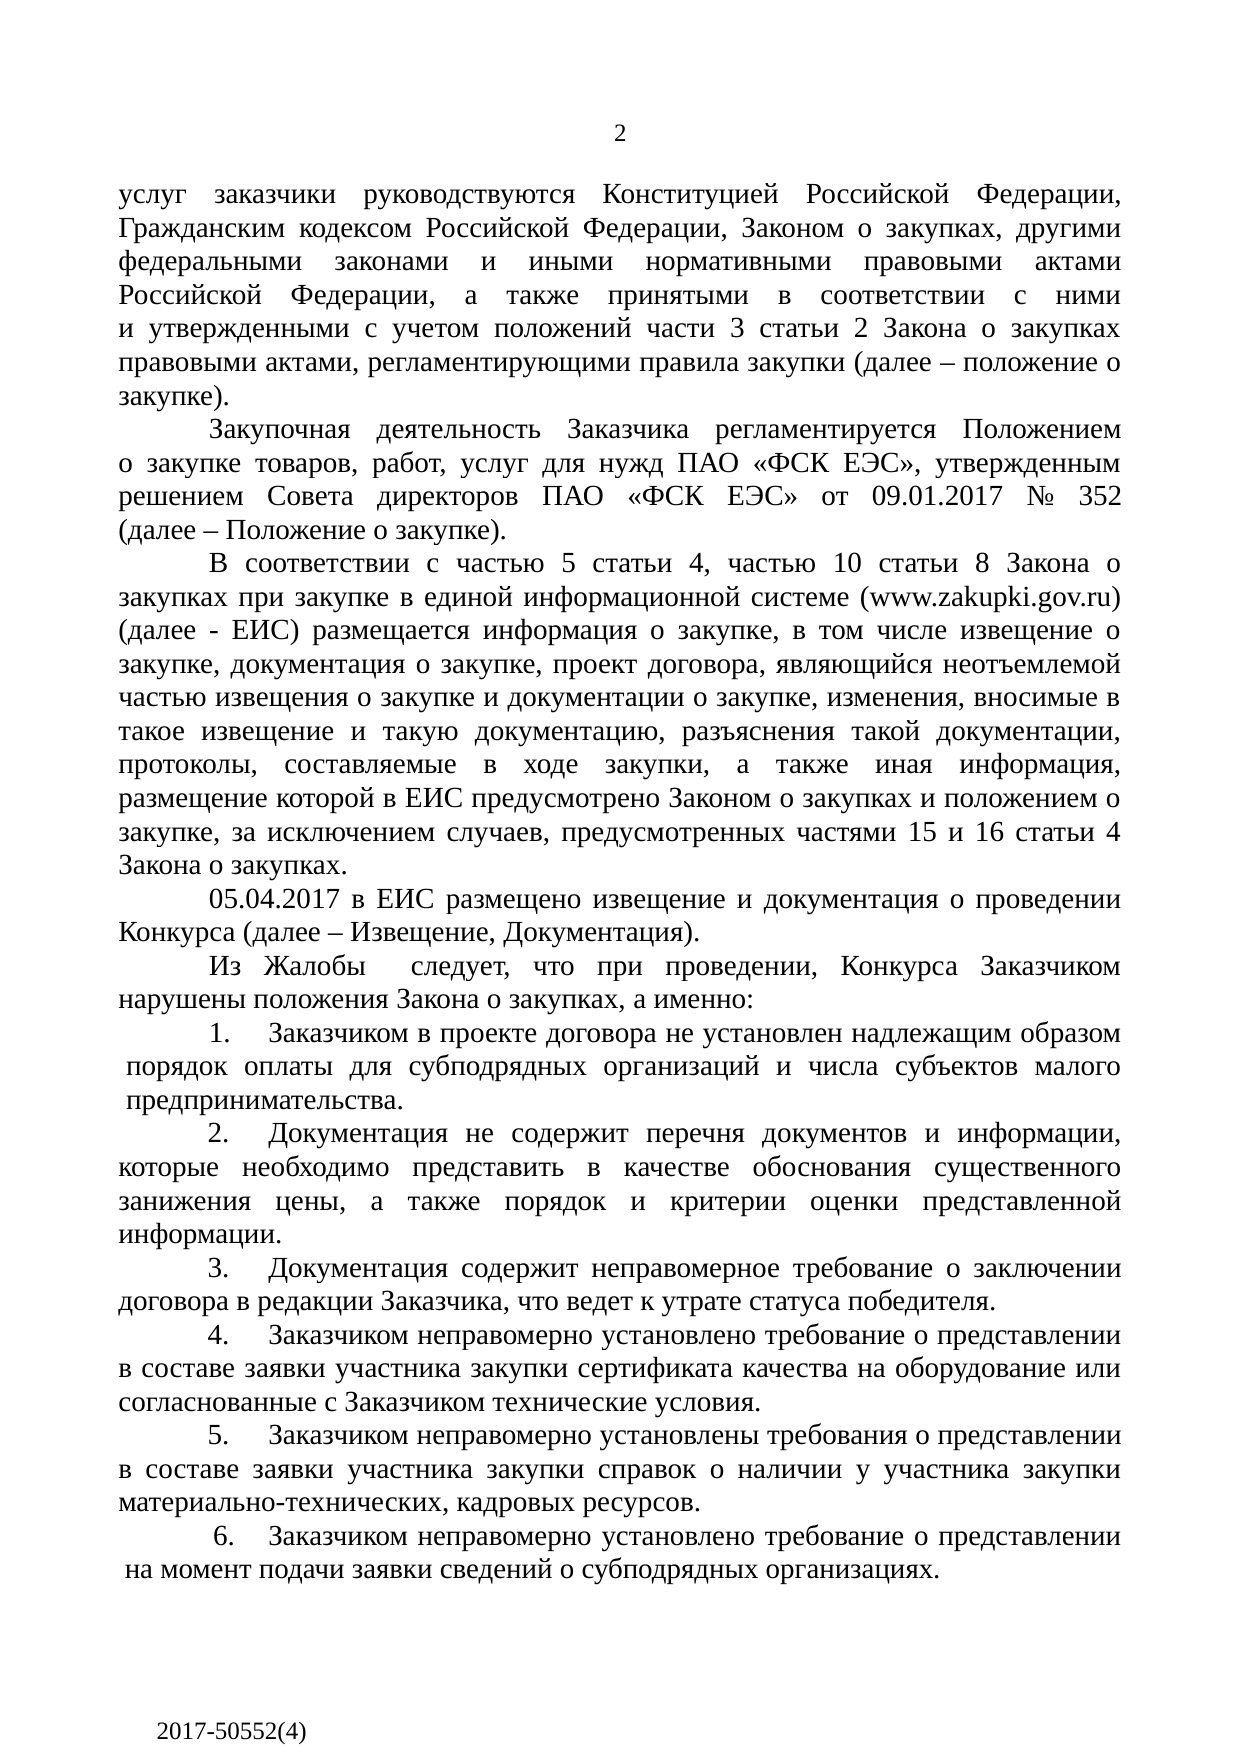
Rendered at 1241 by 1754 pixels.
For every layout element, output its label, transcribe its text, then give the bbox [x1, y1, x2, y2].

text Из Жалобы следует, что при проведении, Конкурса Заказчиком нарушены положения Закона о закупках, а именно: [118, 948, 1122, 1015]
list Документация содержит неправомерное требование о заключении договора в редакции Заказчика, что ведет к утрате статуса победителя. [118, 1250, 1122, 1317]
list Заказчиком неправомерно установлено требование о представлении на момент подачи заявки сведений о субподрядных организациях. [124, 1518, 1122, 1585]
text 05.04.2017 в ЕИС размещено извещение и документация о проведении Конкурса (далее – Извещение, Документация). [118, 881, 1122, 948]
list Заказчиком в проекте договора не установлен надлежащим образом порядок оплаты для субподрядных организаций и числа субъектов малого предпринимательства. [126, 1015, 1122, 1116]
text Закупочная деятельность Заказчика регламентируется Положением о закупке товаров, работ, услуг для нужд ПАО «ФСК ЕЭС», утвержденным решением Совета директоров ПАО «ФСК ЕЭС» от 09.01.2017 № 352 (далее – Положение о закупке). [118, 411, 1122, 545]
text услуг заказчики руководствуются Конституцией Российской Федерации, Гражданским кодексом Российской Федерации, Законом о закупках, другими федеральными законами и иными нормативными правовыми актами Российской Федерации, а также принятыми в соответствии с ними и утвержденными с учетом положений части 3 статьи 2 Закона о закупках правовыми актами, регламентирующими правила закупки (далее – положение о закупке). [118, 176, 1122, 411]
list Заказчиком неправомерно установлено требование о представлении в составе заявки участника закупки сертификата качества на оборудование или согласнованные с Заказчиком технические условия. [118, 1317, 1122, 1417]
list Документация не содержит перечня документов и информации, которые необходимо представить в качестве обоснования существенного занижения цены, а также порядок и критерии оценки представленной информации. [118, 1116, 1122, 1250]
list Заказчиком неправомерно установлены требования о представлении в составе заявки участника закупки справок о наличии у участника закупки материально-технических, кадровых ресурсов. [118, 1417, 1122, 1518]
text В соответствии с частью 5 статьи 4, частью 10 статьи 8 Закона о закупках при закупке в единой информационной системе (www.zakupki.gov.ru) (далее - ЕИС) размещается информация о закупке, в том числе извещение о закупке, документация о закупке, проект договора, являющийся неотъемлемой частью извещения о закупке и документации о закупке, изменения, вносимые в такое извещение и такую документацию, разъяснения такой документации, протоколы, составляемые в ходе закупки, а также иная информация, размещение которой в ЕИС предусмотрено Законом о закупках и положением о закупке, за исключением случаев, предусмотренных частями 15 и 16 статьи 4 Закона о закупках. [118, 545, 1122, 881]
